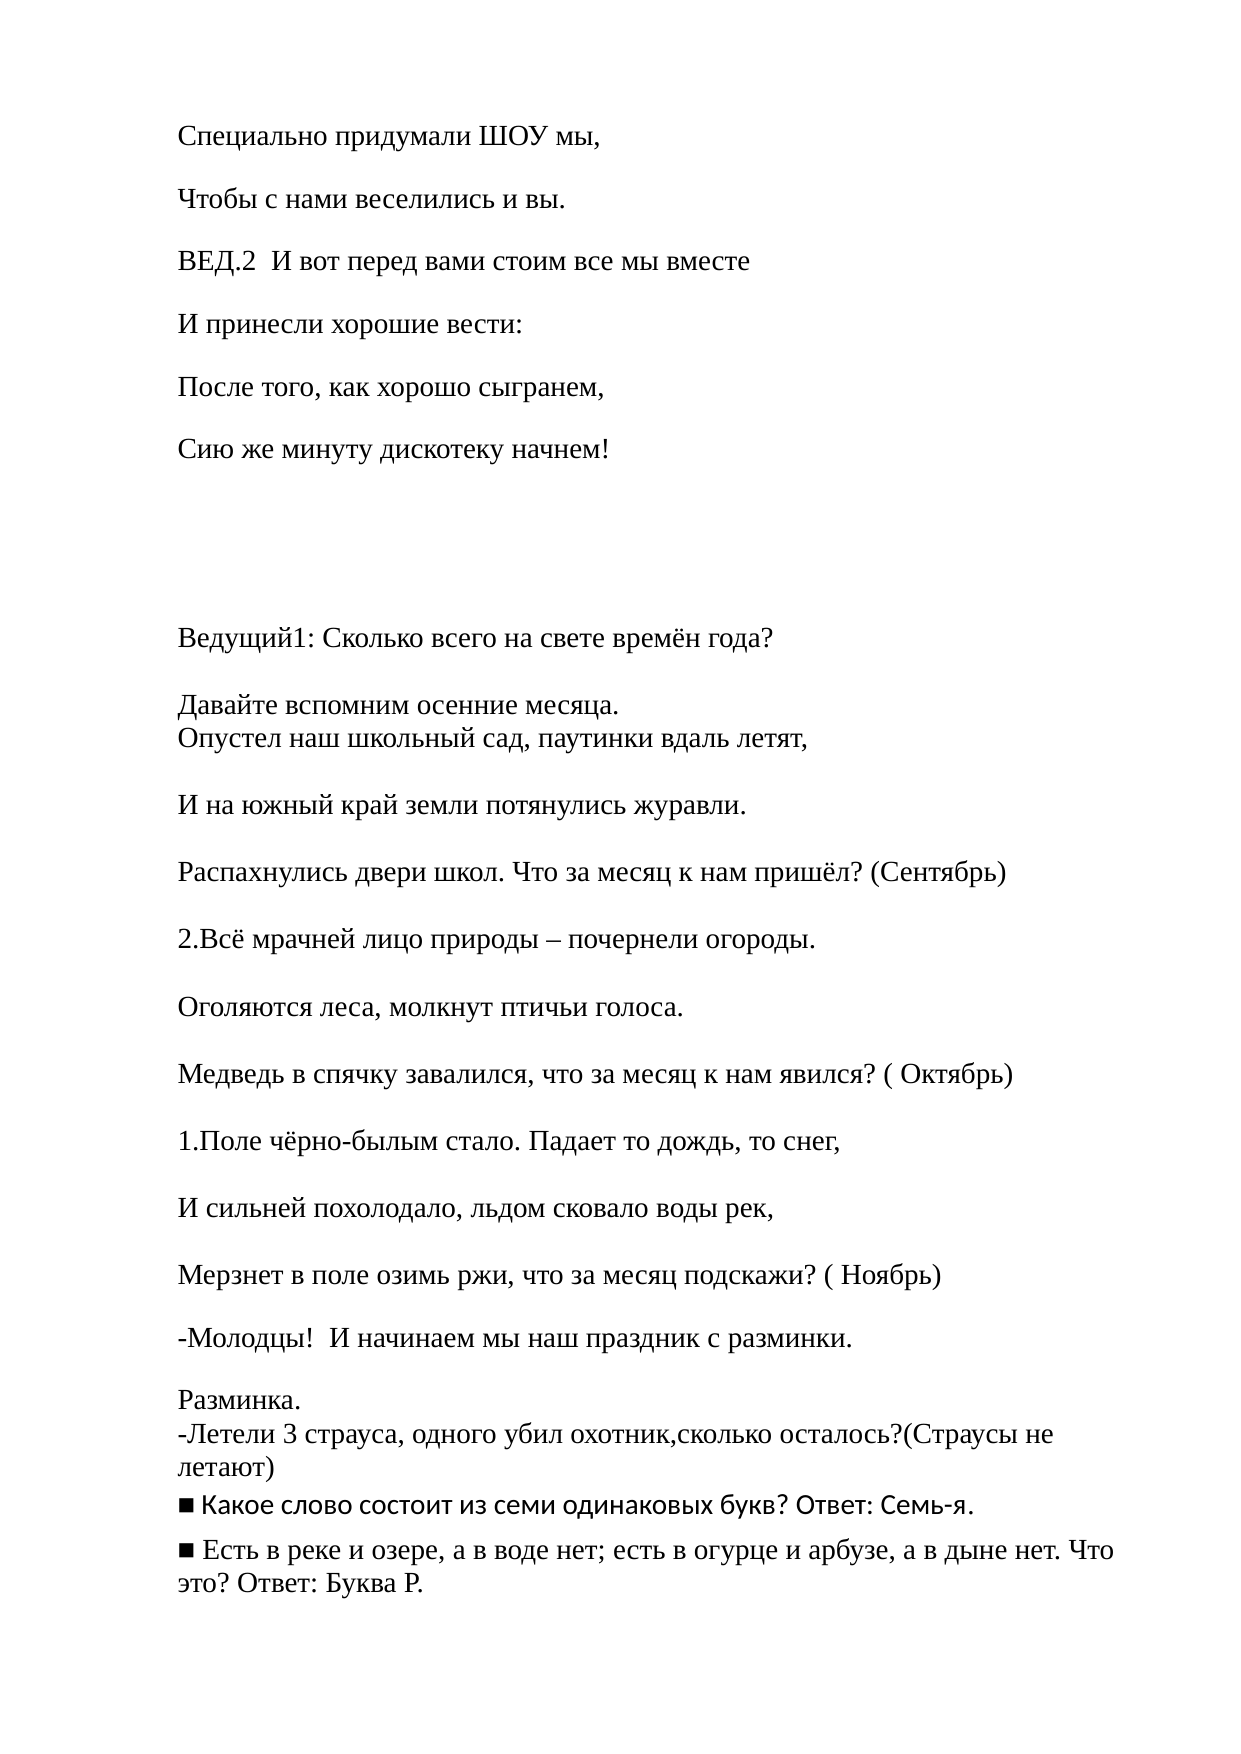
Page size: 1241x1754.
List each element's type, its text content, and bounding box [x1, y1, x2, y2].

text Чтобы с нами веселились и вы. [177, 181, 1152, 214]
text -Летели 3 страуса, одного убил охотник,сколько осталось?(Страусы не летают) [177, 1416, 1152, 1483]
text ■ Какое слово состоит из семи одинаковых букв? Ответ: Семь-я. [177, 1486, 1152, 1522]
text Сию же минуту дискотеку начнем! [177, 432, 1152, 465]
text ВЕД.2 И вот перед вами стоим все мы вместe [177, 243, 1152, 277]
text После того, как хорошо сыгранем, [177, 369, 1152, 402]
text Разминка. [177, 1382, 1152, 1416]
text Ведущий1: Сколько всего на свете времён года? Давайте вспомним осенние месяца. Опустел наш школьный сад, паутинки вдаль летят, И на южный край земли потянулись журавли. Распахнулись двери школ. Что за месяц к нам пришёл? (Сентябрь) 2.Всё мрачней лицо природы – почернели огороды. Оголяются леса, молкнут птичьи голоса. Медведь в спячку завалился, что за месяц к нам явился? ( Октябрь) 1.Поле чёрно-былым стало. Падает то дождь, то снег, И сильней похолодало, льдом сковало воды рек, Мерзнет в поле озимь ржи, что за месяц подскажи? ( Ноябрь) [177, 620, 1152, 1291]
text Специально придумали ШОУ мы, [177, 118, 1152, 152]
text -Молодцы! И начинаем мы наш праздник с разминки. [177, 1320, 1152, 1353]
text И принесли хорошие вести: [177, 306, 1152, 340]
text ■ Есть в реке и озере, а в воде нет; есть в огурце и арбузе, а в дыне нет. Что это? Ответ: Буква Р. [177, 1532, 1152, 1599]
